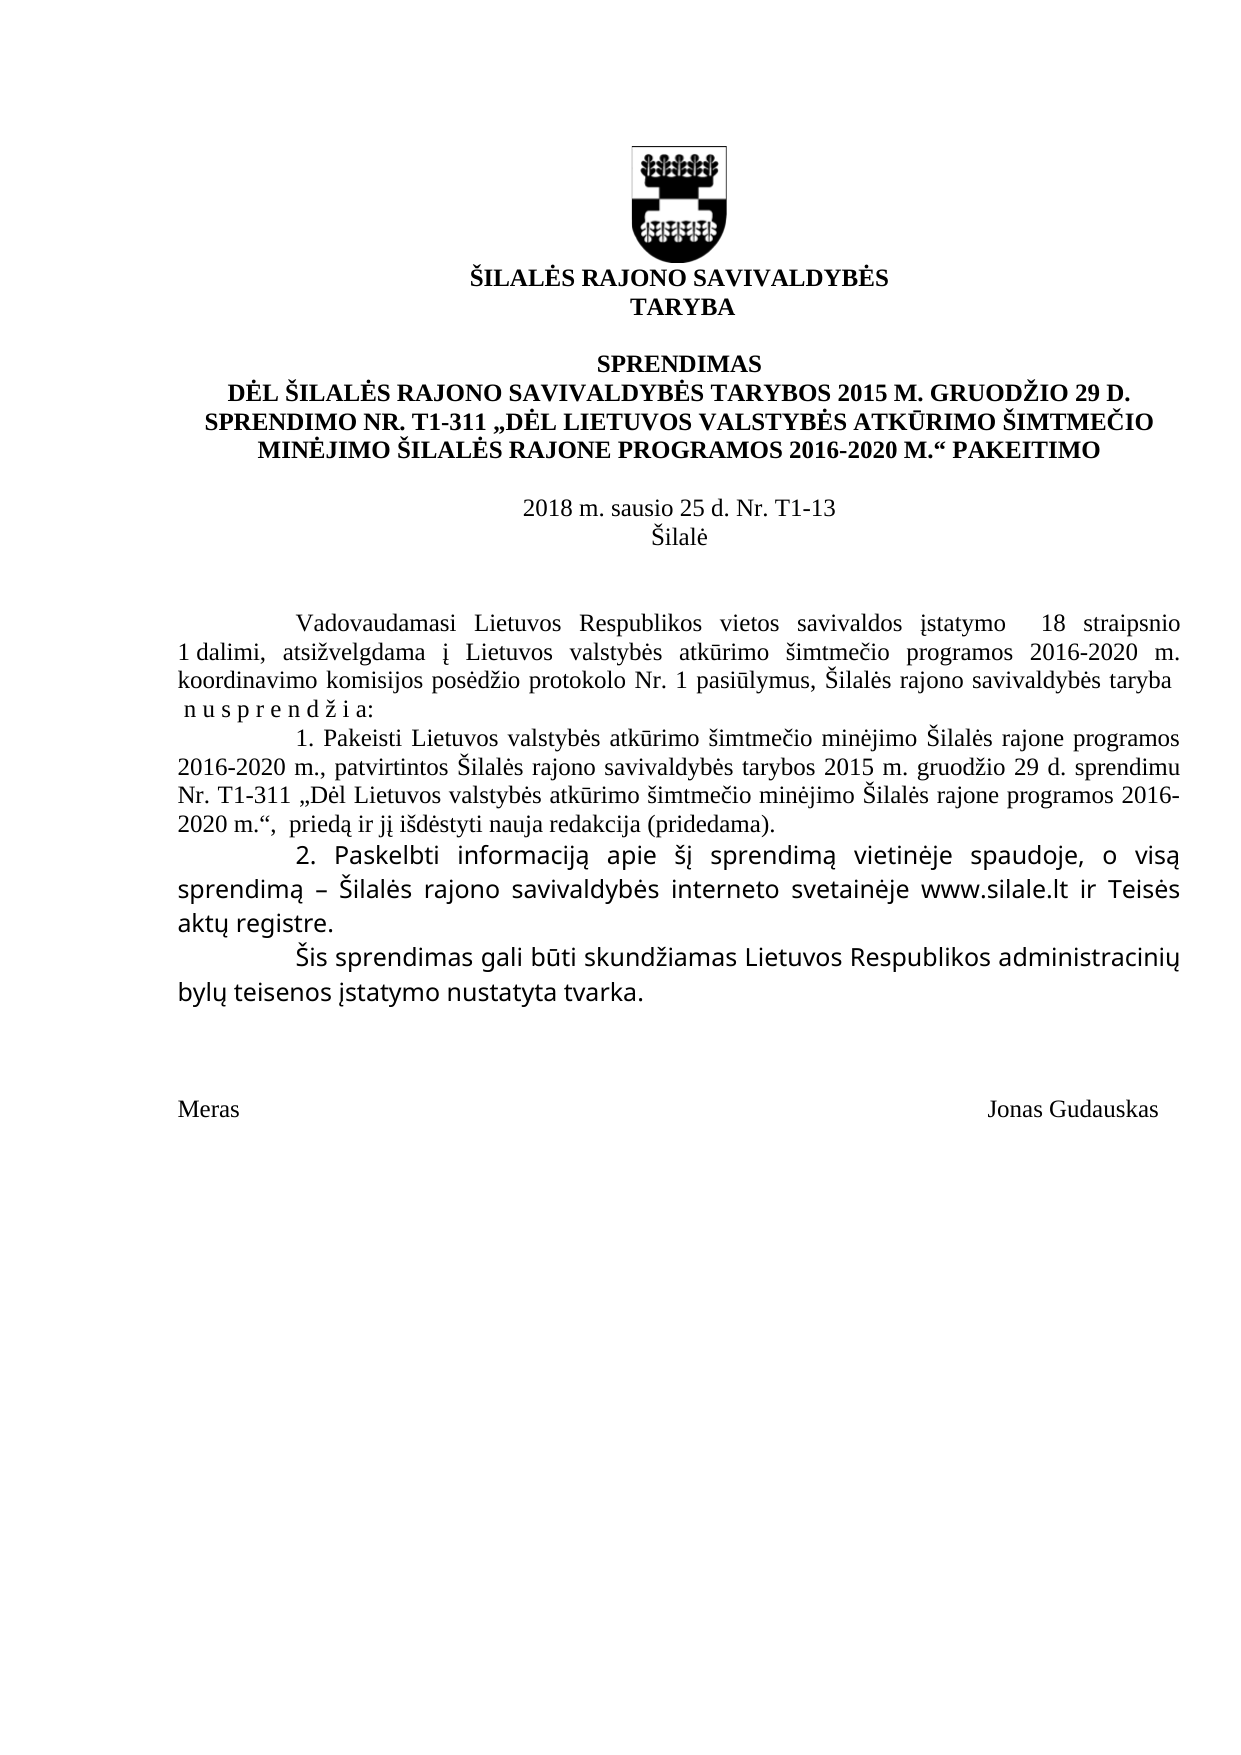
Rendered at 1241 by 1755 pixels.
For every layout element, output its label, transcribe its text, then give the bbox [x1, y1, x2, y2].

text DĖL ŠILALĖS RAJONO SAVIVALDYBĖS TARYBOS 2015 M. GRUODŽIO 29 D. SPRENDIMO NR. T1-311 „DĖL LIETUVOS VALSTYBĖS ATKŪRIMO ŠIMTMEČIO MINĖJIMO ŠILALĖS RAJONE PROGRAMOS 2016-2020 M.“ PAKEITIMO [177, 378, 1181, 464]
text ŠILALĖS RAJONO SAVIVALDYBĖS [177, 263, 1181, 292]
text SPRENDIMAS [177, 349, 1181, 378]
text 2018 m. sausio 25 d. Nr. T1-13 [177, 493, 1181, 522]
text 2. Paskelbti informaciją apie šį sprendimą vietinėje spaudoje, o visą sprendimą – Šilalės rajono savivaldybės interneto svetainėje www.silale.lt ir Teisės aktų registre. [177, 838, 1181, 940]
text Meras Jonas Gudauskas [177, 1094, 1181, 1123]
text 1. Pakeisti Lietuvos valstybės atkūrimo šimtmečio minėjimo Šilalės rajone programos 2016-2020 m., patvirtintos Šilalės rajono savivaldybės tarybos 2015 m. gruodžio 29 d. sprendimu Nr. T1-311 „Dėl Lietuvos valstybės atkūrimo šimtmečio minėjimo Šilalės rajone programos 2016-2020 m.“, priedą ir jį išdėstyti nauja redakcija (pridedama). [177, 723, 1181, 838]
text TARYBA [177, 292, 1181, 320]
text Šilalė [177, 522, 1181, 550]
text Vadovaudamasi Lietuvos Respublikos vietos savivaldos įstatymo 18 straipsnio 1 dalimi, atsižvelgdama į Lietuvos valstybės atkūrimo šimtmečio programos 2016-2020 m. koordinavimo komisijos posėdžio protokolo Nr. 1 pasiūlymus, Šilalės rajono savivaldybės taryba n u s p r e n d ž i a: [177, 608, 1181, 723]
text Šis sprendimas gali būti skundžiamas Lietuvos Respublikos administracinių bylų teisenos įstatymo nustatyta tvarka. [177, 940, 1181, 1008]
